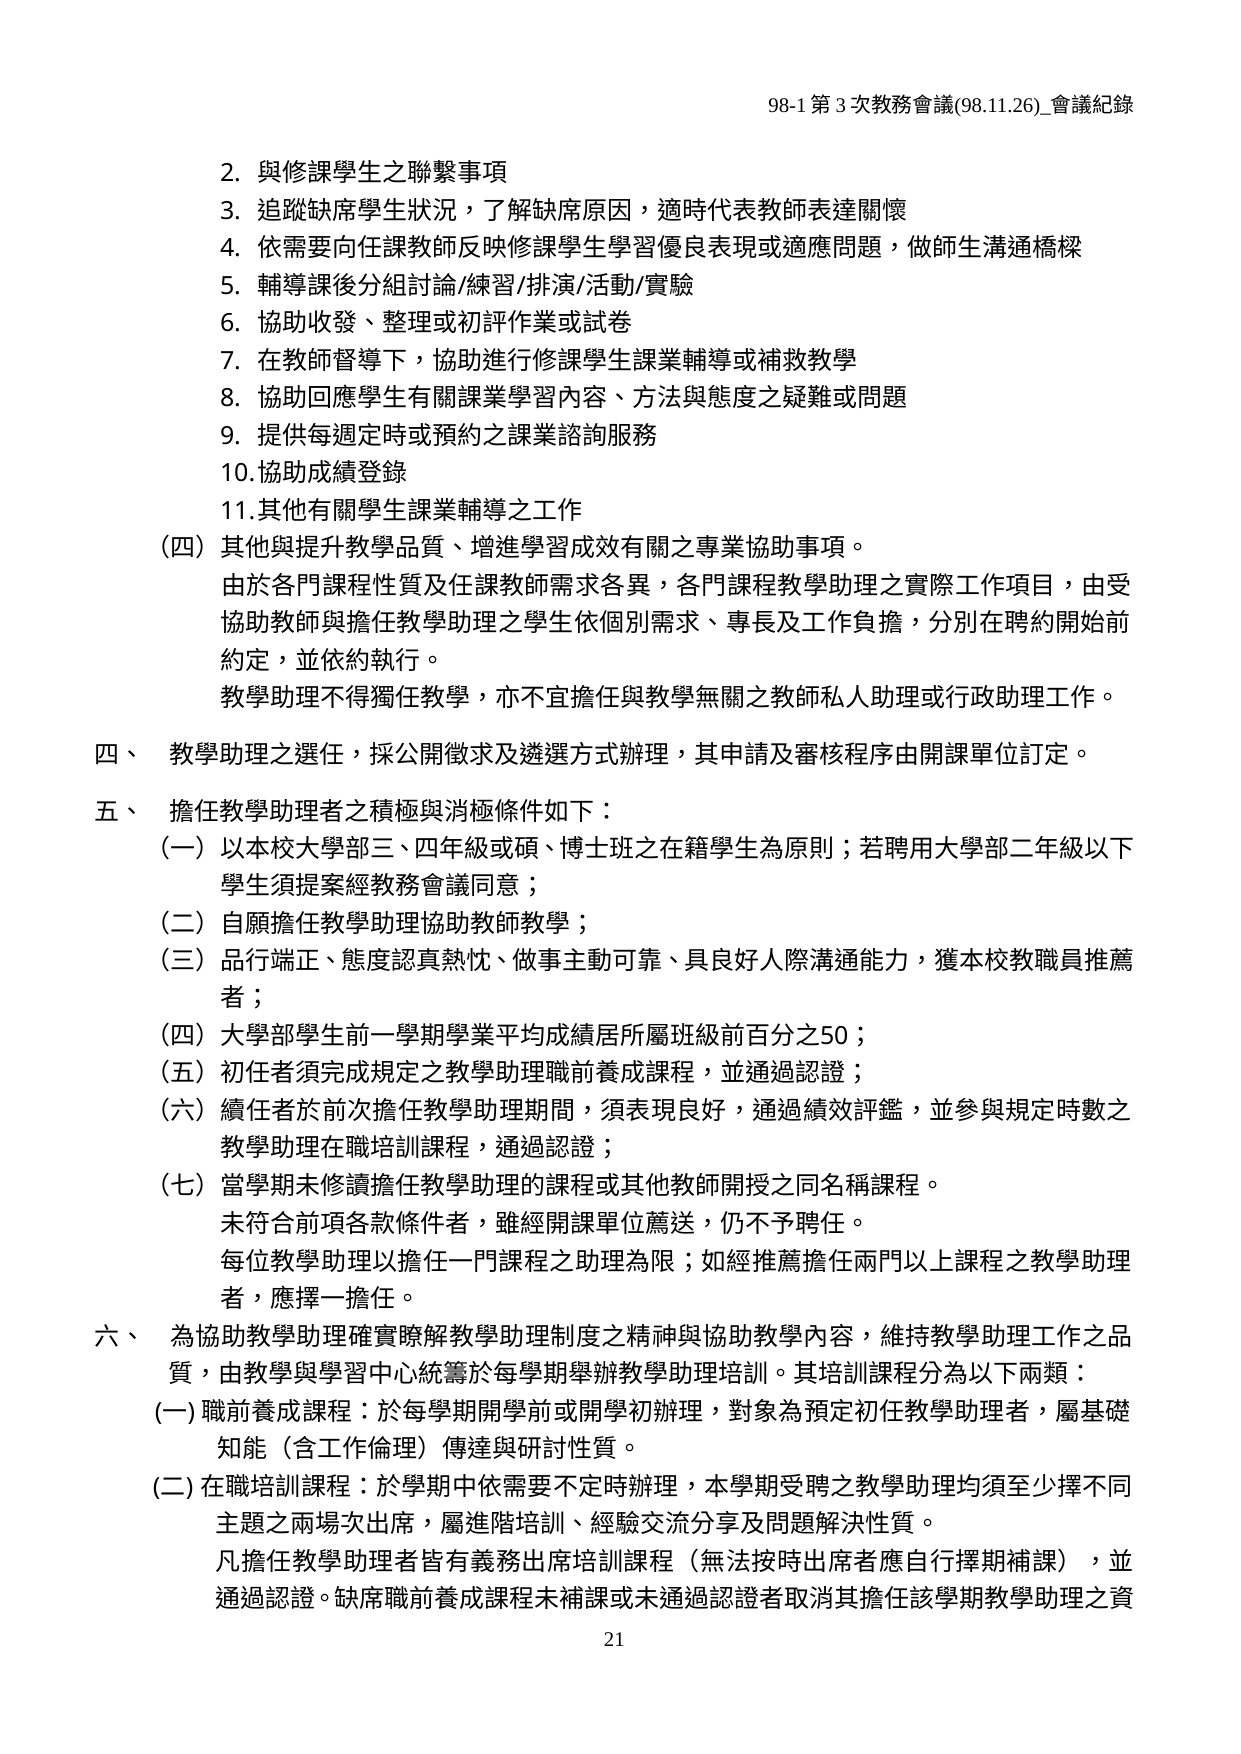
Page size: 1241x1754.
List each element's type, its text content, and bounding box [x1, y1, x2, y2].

list 追蹤缺席學生狀況，了解缺席原因，適時代表教師表達關懷 [220, 191, 1134, 228]
text （七）當學期未修讀擔任教學助理的課程或其他教師開授之同名稱課程。 [145, 1166, 1134, 1203]
text 四、 教學助理之選任，採公開徵求及遴選方式辦理，其申請及審核程序由開課單位訂定。 [94, 734, 1134, 772]
list 提供每週定時或預約之課業諮詢服務 [220, 416, 1134, 453]
text （二）自願擔任教學助理協助教師教學； [145, 903, 1134, 941]
list 協助回應學生有關課業學習內容、方法與態度之疑難或問題 [220, 378, 1134, 416]
text 五、 擔任教學助理者之積極與消極條件如下： [94, 791, 1134, 828]
text （四）其他與提升教學品質、增進學習成效有關之專業協助事項。 [145, 528, 1134, 566]
text 每位教學助理以擔任一門課程之助理為限；如經推薦擔任兩門以上課程之教學助理者，應擇一擔任。 [220, 1241, 1134, 1316]
list 協助成績登錄 [220, 453, 1134, 491]
list 協助收發、整理或初評作業或試卷 [220, 303, 1134, 341]
text （四）大學部學生前一學期學業平均成績居所屬班級前百分之50； [145, 1016, 1134, 1053]
text （三）品行端正、態度認真熱忱、做事主動可靠、具良好人際溝通能力，獲本校教職員推薦者； [145, 941, 1134, 1016]
text 凡擔任教學助理者皆有義務出席培訓課程（無法按時出席者應自行擇期補課），並通過認證。缺席職前養成課程未補課或未通過認證者取消其擔任該學期教學助理之資 [216, 1541, 1134, 1616]
text 未符合前項各款條件者，雖經開課單位薦送，仍不予聘任。 [220, 1203, 1134, 1241]
text （一）以本校大學部三、四年級或碩、博士班之在籍學生為原則；若聘用大學部二年級以下學生須提案經教務會議同意； [145, 828, 1134, 903]
list 其他有關學生課業輔導之工作 [220, 491, 1134, 528]
text 由於各門課程性質及任課教師需求各異，各門課程教學助理之實際工作項目，由受協助教師與擔任教學助理之學生依個別需求、專長及工作負擔，分別在聘約開始前約定，並依約執行。 [145, 566, 1134, 678]
text （五）初任者須完成規定之教學助理職前養成課程，並通過認證； [145, 1053, 1134, 1091]
text （六）續任者於前次擔任教學助理期間，須表現良好，通過績效評鑑，並參與規定時數之教學助理在職培訓課程，通過認證； [145, 1091, 1134, 1166]
list 與修課學生之聯繫事項 [220, 153, 1134, 191]
list 依需要向任課教師反映修課學生學習優良表現或適應問題，做師生溝通橋樑 [220, 228, 1134, 266]
list 輔導課後分組討論/練習/排演/活動/實驗 [220, 266, 1134, 303]
text 教學助理不得獨任教學，亦不宜擔任與教學無關之教師私人助理或行政助理工作。 [145, 678, 1134, 716]
text (二) 在職培訓課程：於學期中依需要不定時辦理，本學期受聘之教學助理均須至少擇不同主題之兩場次出席，屬進階培訓、經驗交流分享及問題解決性質。 [153, 1466, 1134, 1541]
text 六、 為協助教學助理確實瞭解教學助理制度之精神與協助教學內容，維持教學助理工作之品質，由教學與學習中心統籌於每學期舉辦教學助理培訓。其培訓課程分為以下兩類： [94, 1316, 1134, 1391]
text (一) 職前養成課程：於每學期開學前或開學初辦理，對象為預定初任教學助理者，屬基礎知能（含工作倫理）傳達與研討性質。 [154, 1391, 1134, 1466]
list 在教師督導下，協助進行修課學生課業輔導或補救教學 [220, 341, 1134, 378]
